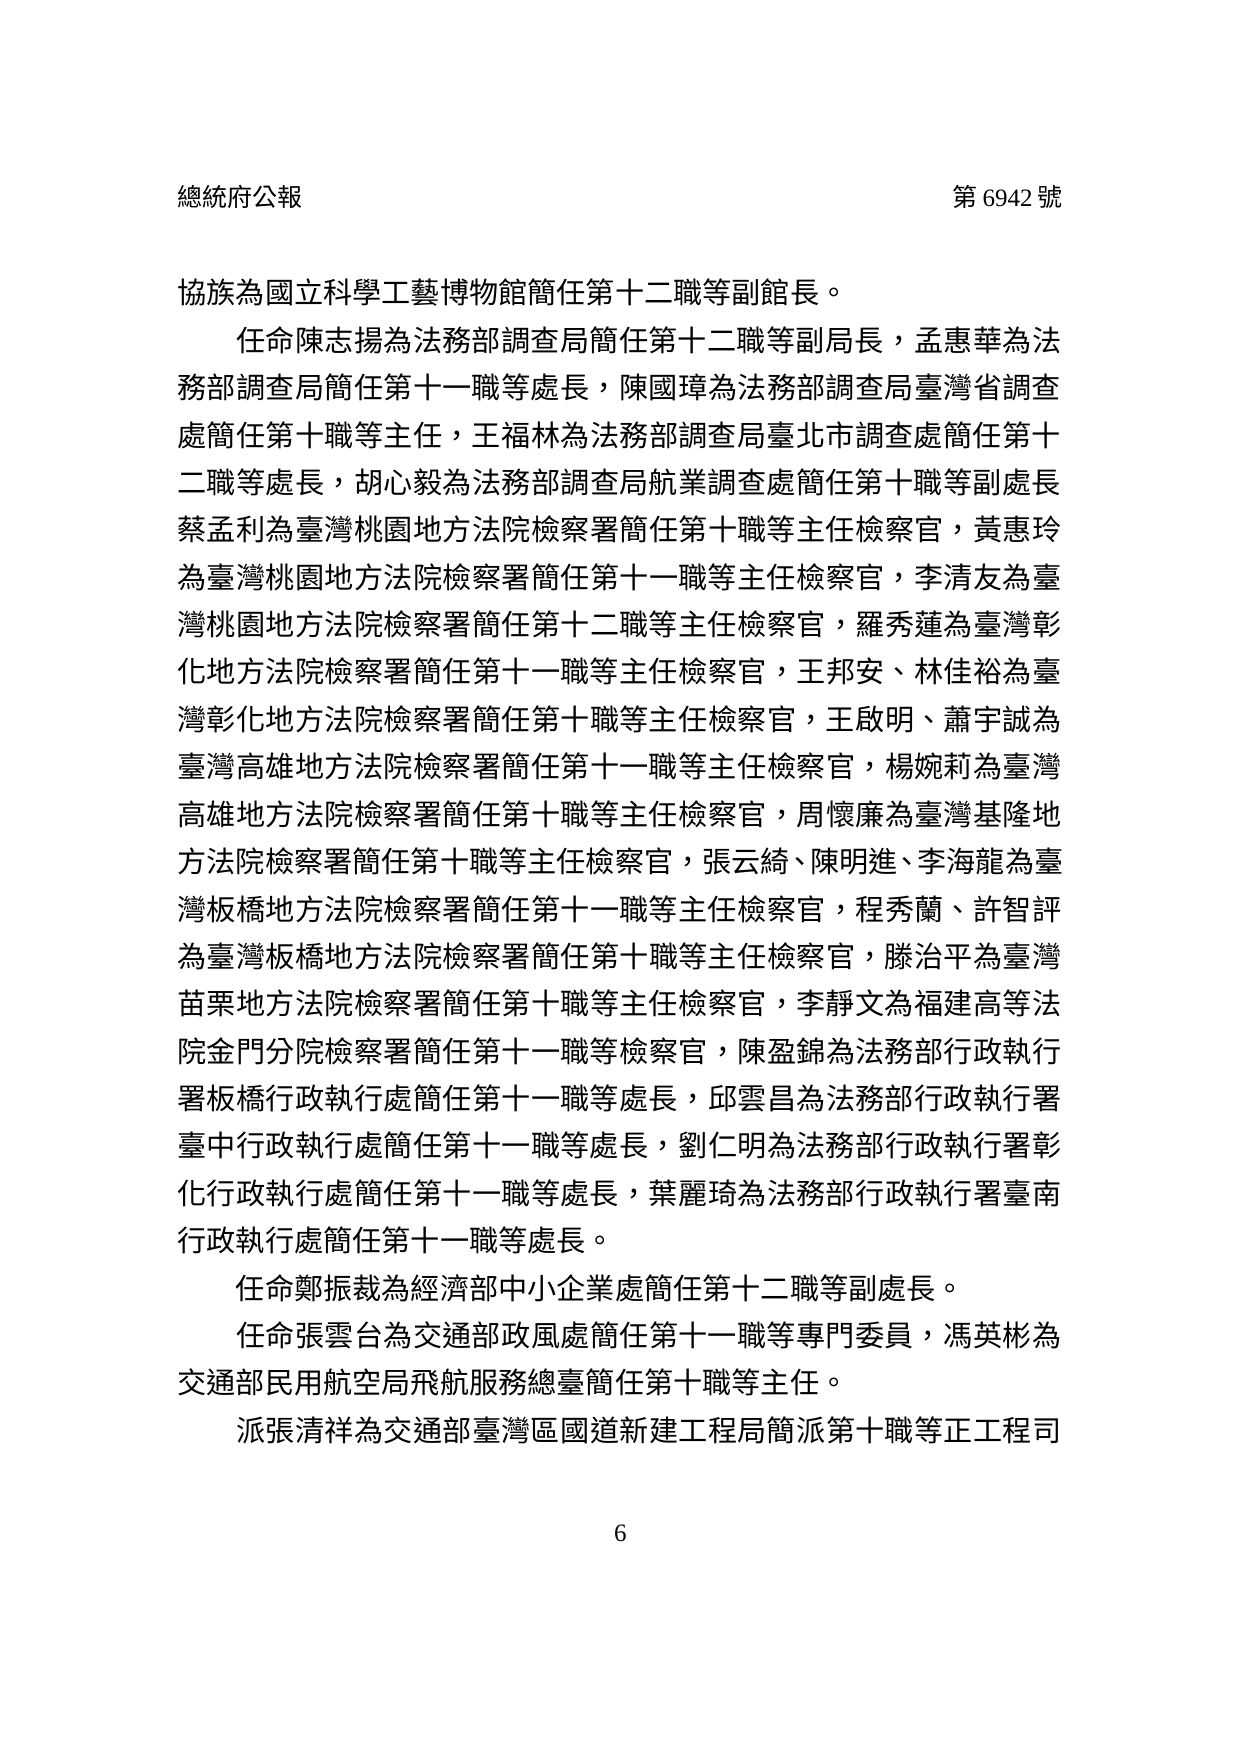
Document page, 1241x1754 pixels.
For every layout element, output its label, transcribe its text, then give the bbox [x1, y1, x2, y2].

text 任命陳志揚為法務部調查局簡任第十二職等副局長，孟惠華為法務部調查局簡任第十一職等處長，陳國璋為法務部調查局臺灣省調查處簡任第十職等主任，王福林為法務部調查局臺北市調查處簡任第十二職等處長，胡心毅為法務部調查局航業調查處簡任第十職等副處長，蔡孟利為臺灣桃園地方法院檢察署簡任第十職等主任檢察官，黃惠玲為臺灣桃園地方法院檢察署簡任第十一職等主任檢察官，李清友為臺灣桃園地方法院檢察署簡任第十二職等主任檢察官，羅秀蓮為臺灣彰化地方法院檢察署簡任第十一職等主任檢察官，王邦安、林佳裕為臺灣彰化地方法院檢察署簡任第十職等主任檢察官，王啟明、蕭宇誠為臺灣高雄地方法院檢察署簡任第十一職等主任檢察官，楊婉莉為臺灣高雄地方法院檢察署簡任第十職等主任檢察官，周懷廉為臺灣基隆地方法院檢察署簡任第十職等主任檢察官，張云綺、陳明進、李海龍為臺灣板橋地方法院檢察署簡任第十一職等主任檢察官，程秀蘭、許智評為臺灣板橋地方法院檢察署簡任第十職等主任檢察官，滕治平為臺灣苗栗地方法院檢察署簡任第十職等主任檢察官，李靜文為福建高等法院金門分院檢察署簡任第十一職等檢察官，陳盈錦為法務部行政執行署板橋行政執行處簡任第十一職等處長，邱雲昌為法務部行政執行署臺中行政執行處簡任第十一職等處長，劉仁明為法務部行政執行署彰化行政執行處簡任第十一職等處長，葉麗琦為法務部行政執行署臺南行政執行處簡任第十一職等處長。 [177, 313, 1063, 1261]
text 任命張雲台為交通部政風處簡任第十一職等專門委員，馮英彬為交通部民用航空局飛航服務總臺簡任第十職等主任。 [177, 1308, 1063, 1403]
text 協族為國立科學工藝博物館簡任第十二職等副館長。 [177, 266, 1063, 313]
text 任命鄭振裁為經濟部中小企業處簡任第十二職等副處長。 [177, 1261, 1063, 1308]
text 派張清祥為交通部臺灣區國道新建工程局簡派第十職等正工程司，卓高端為交通部臺灣區國道新建工程局第二區工程處簡派第十職等正工程司。 [177, 1403, 1063, 1451]
